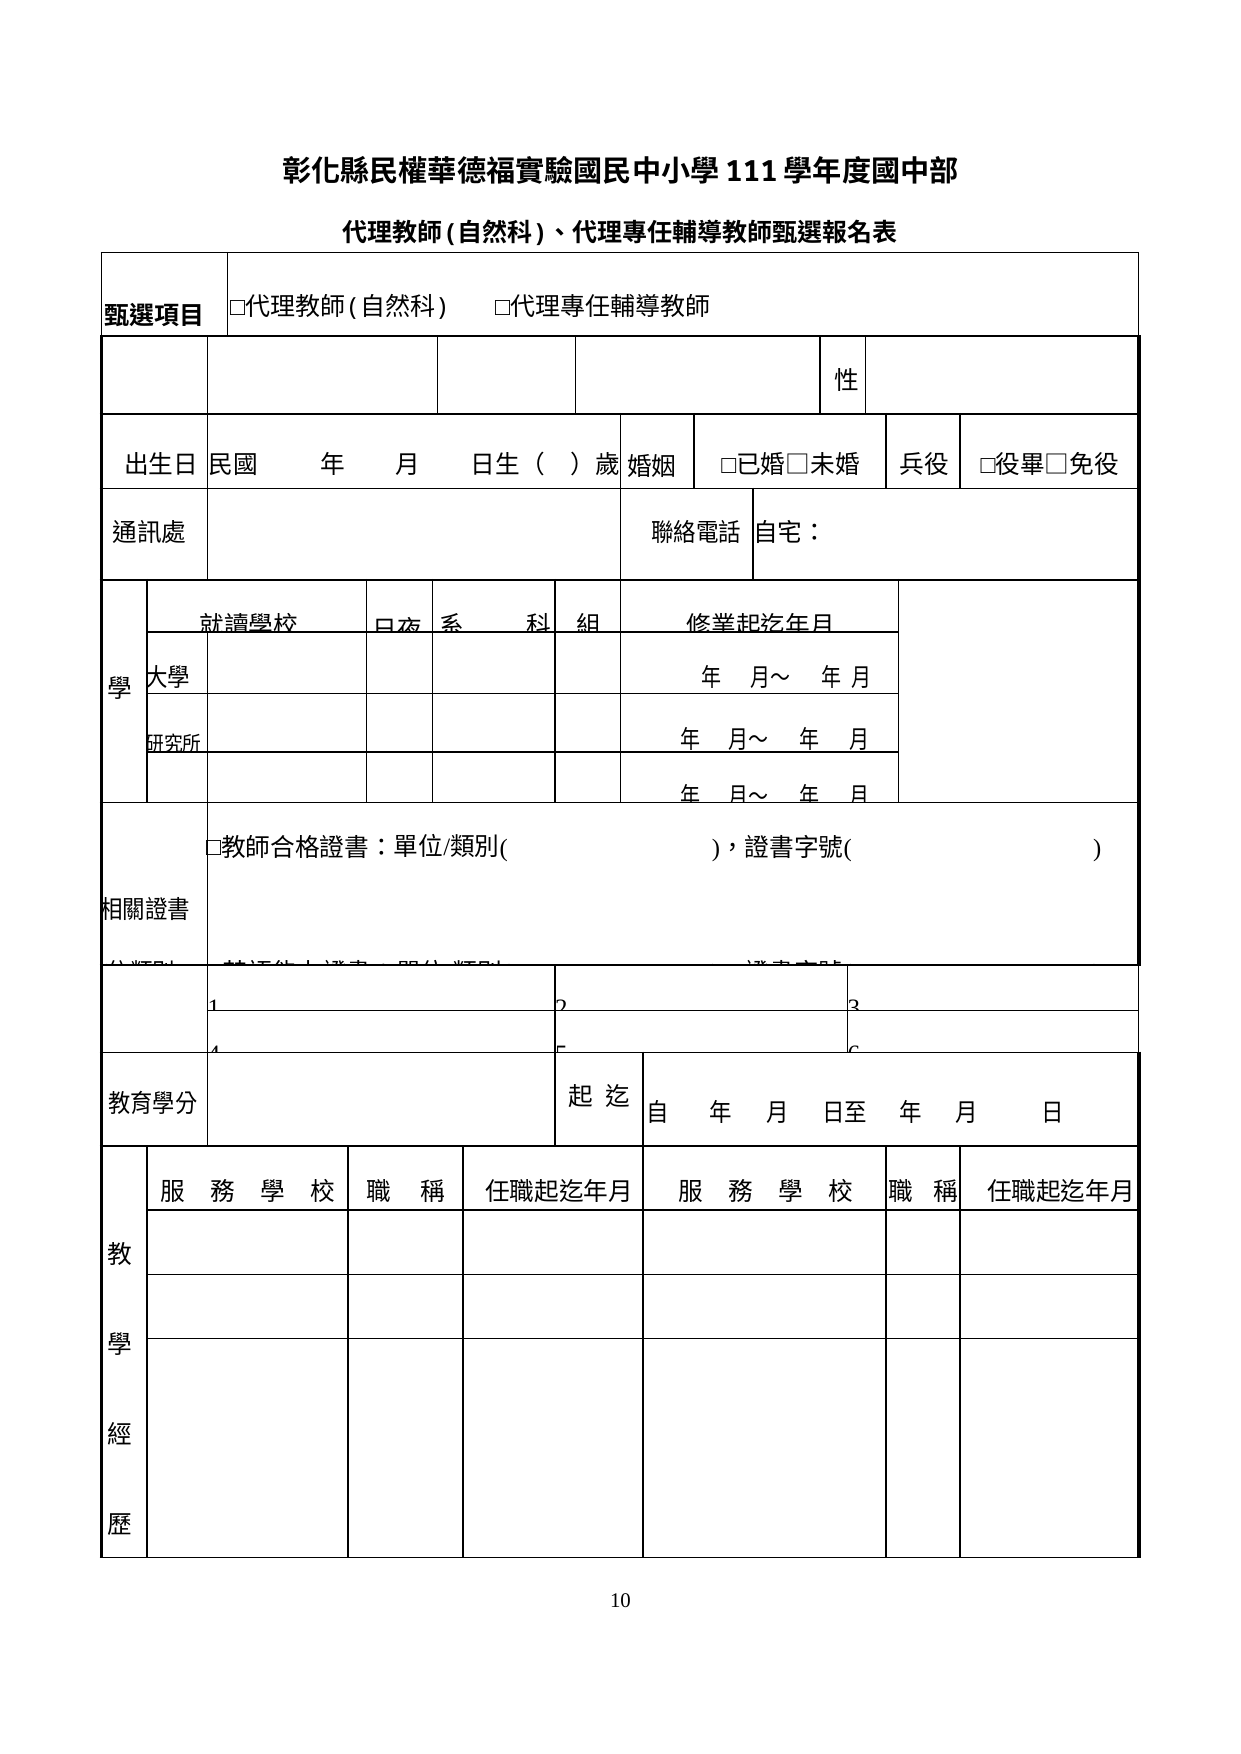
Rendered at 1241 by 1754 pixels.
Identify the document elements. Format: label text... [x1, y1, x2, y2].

table_cell [644, 1339, 885, 1556]
table_cell □已婚□未婚 [695, 415, 885, 488]
table_cell 自宅： 手機： [754, 489, 1137, 579]
table_cell [433, 694, 554, 751]
table_cell 教學 經 歷 [103, 1147, 146, 1556]
table_cell [367, 633, 432, 693]
table_cell 教育學分 修習學校 [103, 1053, 207, 1145]
table_cell [208, 694, 366, 751]
table_cell 姓 名 [103, 337, 207, 413]
table_cell 兵役 [887, 415, 959, 488]
table_cell 任職起迄年月 [464, 1147, 642, 1209]
table_cell 3. [848, 966, 1138, 1010]
table_cell [556, 753, 620, 802]
table_cell [464, 1339, 642, 1556]
table_cell 修業起迄年月 [621, 581, 898, 631]
table_cell [576, 337, 819, 413]
table_cell [433, 633, 554, 693]
table_cell 通訊處 (詳細填寫) [103, 489, 207, 579]
table_header 甄選項目 [102, 253, 227, 335]
table_cell [464, 1275, 642, 1337]
table_cell 6. [848, 1011, 1138, 1052]
table_cell [367, 753, 432, 802]
table_cell [433, 753, 554, 802]
table_cell 4. [208, 1011, 554, 1052]
table_cell [148, 1275, 347, 1337]
table_cell [208, 753, 366, 802]
table_cell [349, 1211, 462, 1273]
table_cell □役畢□免役 [961, 415, 1137, 488]
table_cell 身份證字號 [438, 337, 575, 413]
table_cell 職 稱 [887, 1147, 959, 1209]
table_cell [887, 1275, 959, 1337]
text 彰化縣民權華德福實驗國民中小學111學年度國中部 [118, 127, 1122, 189]
table_cell [961, 1211, 1137, 1273]
table_cell 聯絡電話 (務必填寫) [621, 489, 752, 579]
table_cell [887, 1339, 959, 1556]
table_cell [349, 1339, 462, 1556]
table_cell [367, 694, 432, 751]
table_cell 相關證書 (依類別 填寫) [103, 803, 207, 964]
table_cell [556, 633, 620, 693]
table_cell 就讀學校 [148, 581, 366, 631]
table_cell [464, 1211, 642, 1273]
table_cell 學 歷 [103, 581, 146, 802]
table_cell 身 [208, 337, 437, 413]
table_cell 民國 年 月 日生（ ）歲 [208, 415, 620, 488]
table_cell 出生日 [103, 415, 207, 488]
table_cell [644, 1275, 885, 1337]
table_cell 日夜 間部 [367, 581, 432, 631]
table_cell 婚姻 [621, 415, 693, 488]
table_cell [148, 753, 207, 802]
table_cell 任職起迄年月 [961, 1147, 1137, 1209]
table_cell 系 科 [433, 581, 554, 631]
table_cell （相 片） [899, 581, 1137, 802]
table_cell 起 迄 年 月 [556, 1053, 642, 1145]
table_cell □教師合格證書：單位/類別( )，證書字號( ) □英語能力證書：單位/類別( )，證書字號( ) □華德福教育培訓：單位/類別( )，證書字號( ) □( )：單位/類別 ( )，證書字號( ) [208, 803, 1137, 964]
table_cell [644, 1211, 885, 1273]
table_header □代理教師(自然科) □代理專任輔導教師 [228, 253, 1138, 335]
table_cell 組 別 [556, 581, 620, 631]
table_cell [208, 489, 620, 579]
table_cell 年 月～ 年 月 [621, 753, 898, 802]
table_cell 專長特殊表現具體事蹟 [103, 966, 207, 1052]
table_cell [208, 1053, 554, 1145]
table_cell 2. [556, 966, 847, 1010]
table_cell 年 月～ 年 月 [621, 633, 898, 693]
table_cell 年 月～ 年 月 [621, 694, 898, 751]
table_cell [349, 1275, 462, 1337]
table_cell [887, 1211, 959, 1273]
table_cell [556, 694, 620, 751]
text 代理教師(自然科)、代理專任輔導教師甄選報名表 [118, 189, 1122, 252]
table_cell [208, 633, 366, 693]
table_cell 性 別 [821, 337, 865, 413]
table_cell 5. [556, 1011, 847, 1052]
table_cell [961, 1275, 1137, 1337]
table_cell 自 年 月 日至 年 月 日 [644, 1053, 1137, 1145]
table_cell 1. [208, 966, 554, 1010]
table_cell 大學 [148, 633, 207, 693]
table_cell [148, 1339, 347, 1556]
table_cell [866, 337, 1137, 413]
table_cell 研究所 [148, 694, 207, 751]
table_cell 服 務 學 校 [148, 1147, 347, 1209]
table_cell [961, 1339, 1137, 1556]
table_cell 服 務 學 校 [644, 1147, 885, 1209]
table_cell 職 稱 [349, 1147, 462, 1209]
table_cell [148, 1211, 347, 1273]
